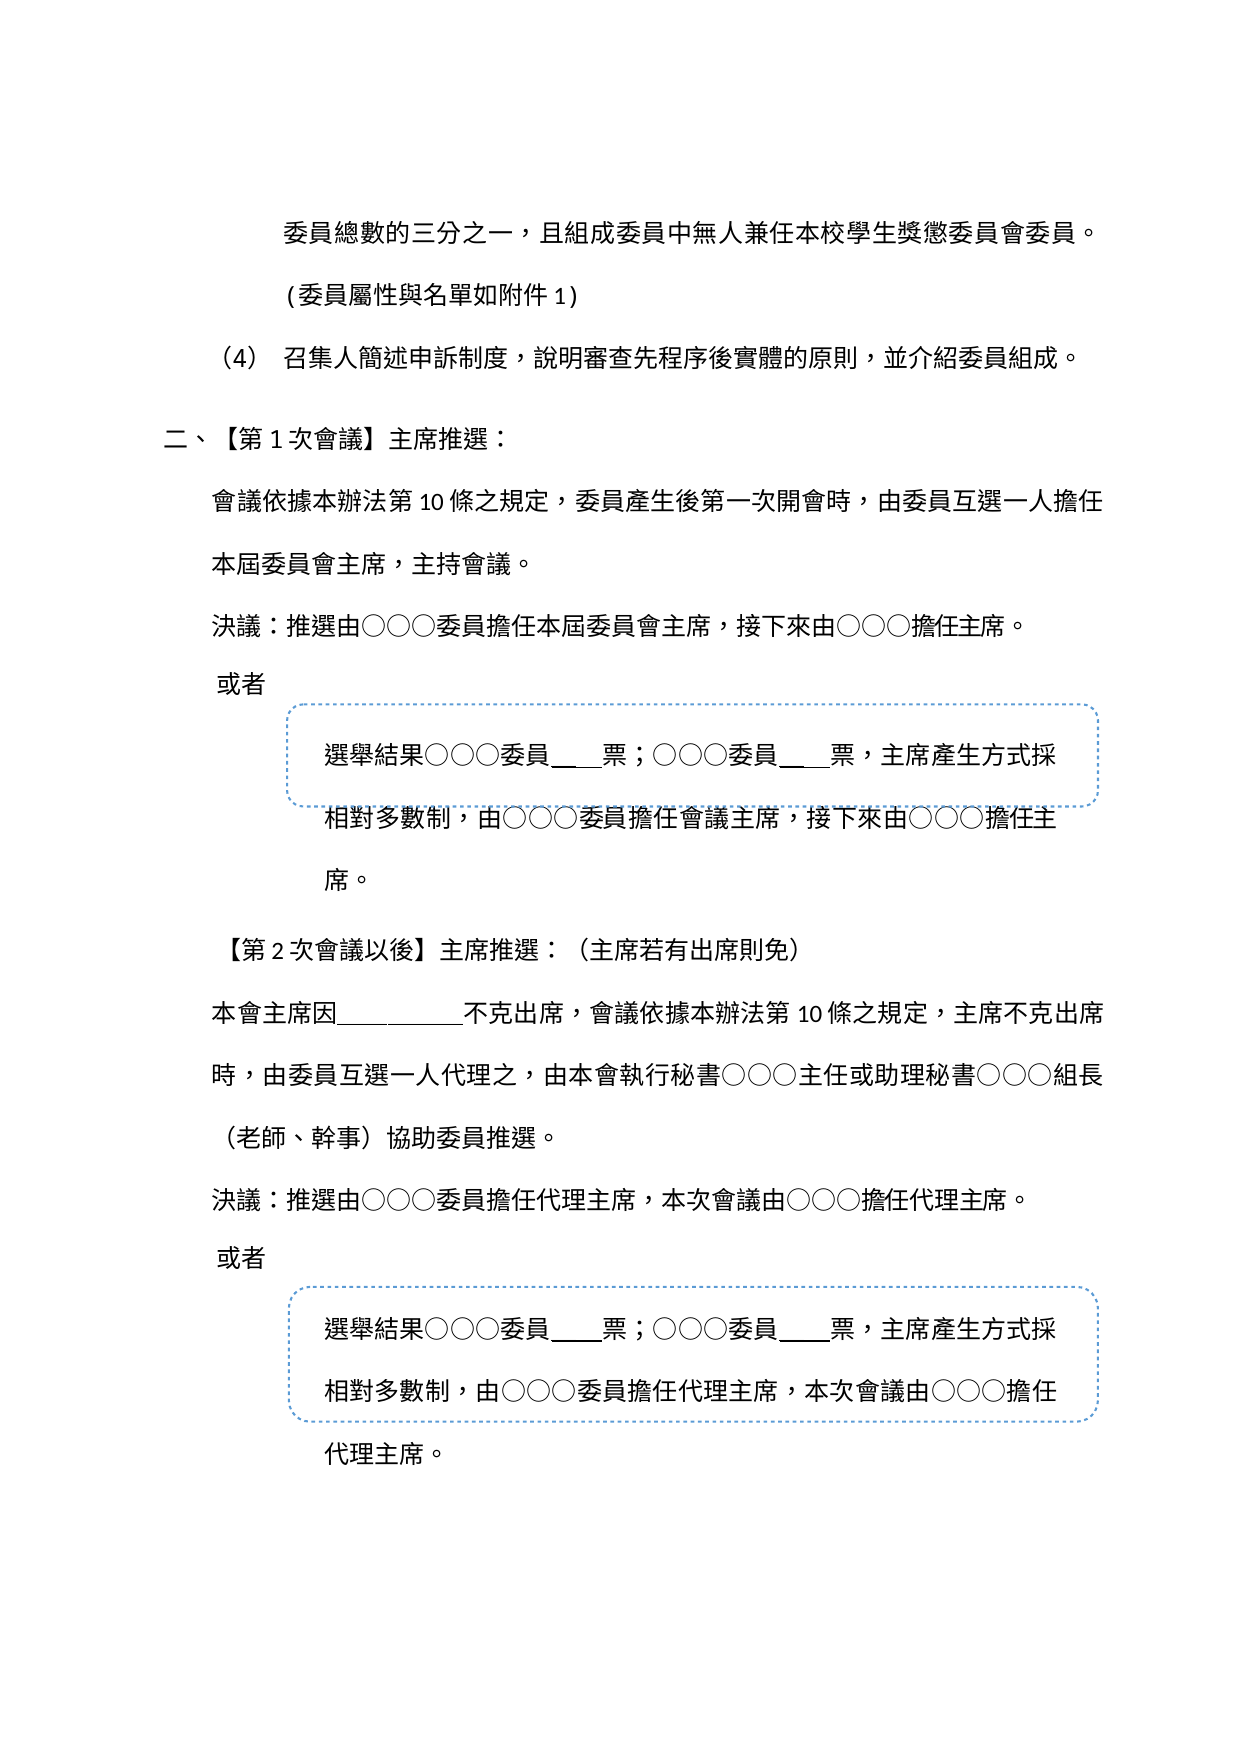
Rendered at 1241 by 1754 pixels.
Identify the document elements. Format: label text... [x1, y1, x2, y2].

text 或者 [216, 664, 1104, 701]
text 選舉結果○○○委員＿ 票；○○○委員＿ 票，主席產生方式採相對多數制，由○○○委員擔任會議主席，接下來由○○○擔任主席。 [324, 712, 1058, 899]
text 選舉結果○○○委員＿ 票；○○○委員＿ 票，主席產生方式採相對多數制，由○○○委員擔任代理主席，本次會議由○○○擔任代理主席。 [324, 1286, 1058, 1473]
text 本會主席因＿＿＿＿＿不克出席，會議依據本辦法第10條之規定，主席不克出席時，由委員互選一人代理之，由本會執行秘書○○○主任或助理秘書○○○組長（老師、幹事）協助委員推選。 [212, 969, 1104, 1157]
text 決議：推選由○○○委員擔任代理主席，本次會議由○○○擔任代理主席。 [212, 1157, 1104, 1219]
text 決議：推選由○○○委員擔任本屆委員會主席，接下來由○○○擔任主席。 [212, 583, 1104, 646]
list 召集人簡述申訴制度，說明審查先程序後實體的原則，並介紹委員組成。 [207, 314, 1104, 377]
text 【第2次會議以後】主席推選：（主席若有出席則免） [216, 907, 1104, 969]
text 二、【第1次會議】主席推選： [163, 396, 1104, 458]
text 會議依據本辦法第10條之規定，委員產生後第一次開會時，由委員互選一人擔任本屆委員會主席，主持會議。 [212, 458, 1104, 583]
text 或者 [216, 1238, 1104, 1274]
list 委員總數的三分之一，且組成委員中無人兼任本校學生獎懲委員會委員。(委員屬性與名單如附件1) [207, 189, 1104, 314]
